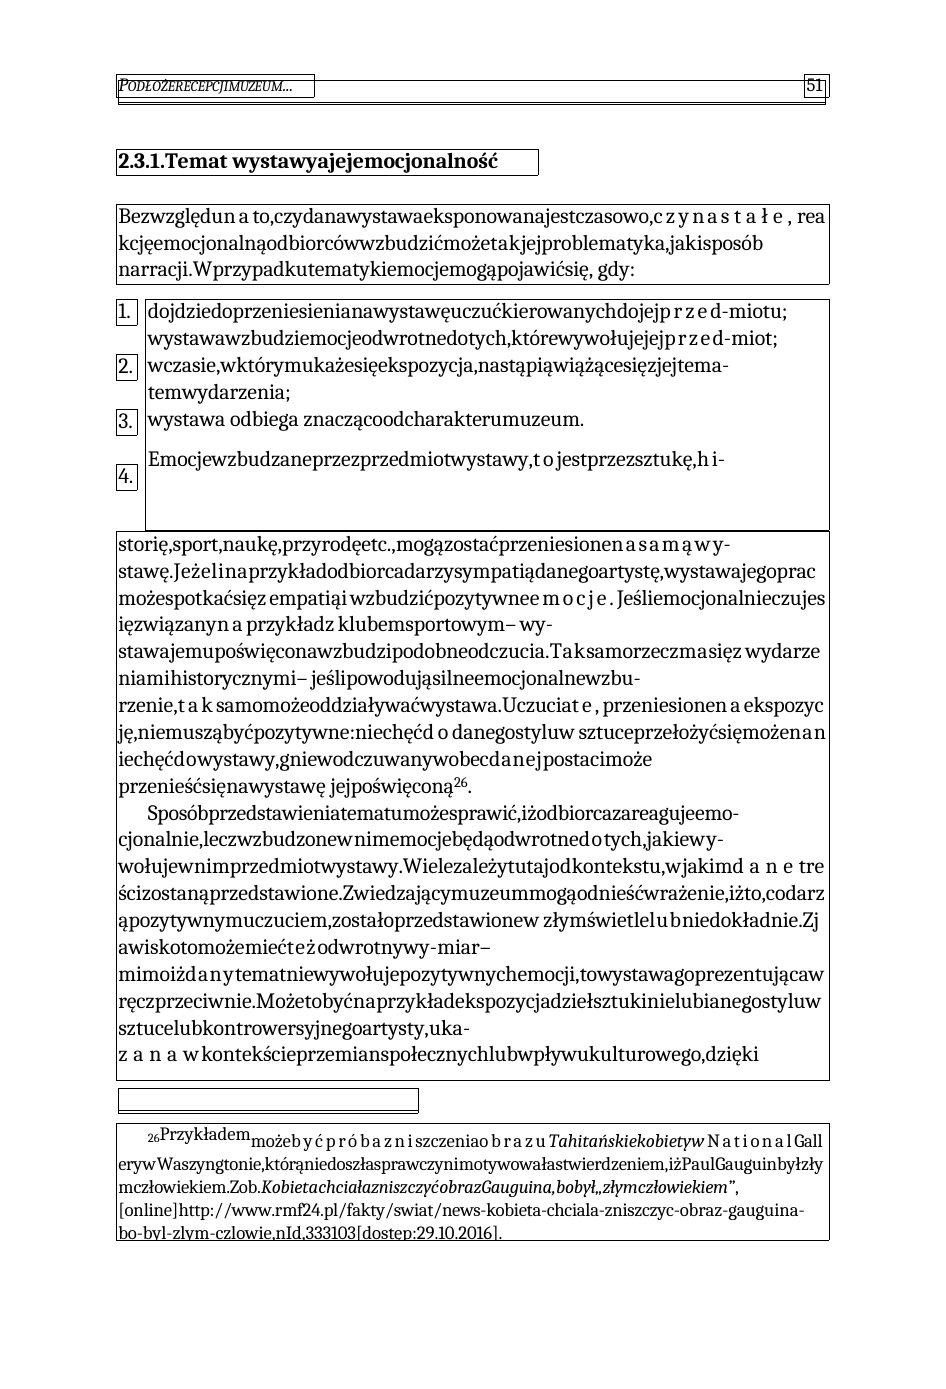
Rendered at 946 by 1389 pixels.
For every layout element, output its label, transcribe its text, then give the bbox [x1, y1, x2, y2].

text wystawa odbiega znaczącoodcharakterumuzeum. [148, 406, 829, 432]
text wystawawzbudziemocjeodwrotnedotych,którewywołujejejprzed-miot; [148, 326, 827, 351]
text Sposóbprzedstawieniatematumożesprawić,iżodbiorcazareagujeemo-cjonalnie,leczwzbudzonewnimemocjebędąodwrotnedotych,jakiewy-wołujewnimprzedmiotwystawy.Wielezależytutajodkontekstu,wjakimdanetreścizostanąprzedstawione.Zwiedzającymuzeummogąodnieśćwrażenie,iżto,codarząpozytywnymuczuciem,zostałoprzedstawionewzłymświetlelubniedokładnie.Zjawiskotomożemiećteżodwrotnywy-miar–mimoiżdanytematniewywołujepozytywnychemocji,towystawagoprezentującawręczprzeciwnie.Możetobyćnaprzykładekspozycjadziełsztukinielubianegostyluwsztucelubkontrowersyjnegoartysty,uka-zanawkontekścieprzemianspołecznychlubwpływukulturowego,dzięki [118, 800, 828, 1067]
text 3. [118, 410, 137, 433]
text 2.3.1.Temat wystawyajejemocjonalność [118, 150, 538, 173]
text 1. [118, 300, 137, 323]
text dojdziedoprzeniesienianawystawęuczućkierowanychdojejprzed-miotu; [148, 300, 827, 324]
text storię,sport,naukę,przyrodęetc.,mogązostaćprzeniesionenasamąwy-stawę.Jeżelinaprzykładodbiorcadarzysympatiądanegoartystę,wystawajegopracmożespotkaćsięzempatiąiwzbudzićpozytywneemocje.Jeśliemocjonalnieczujesięzwiązanynaprzykładzklubemsportowym–wy-stawajemupoświęconawzbudzipodobneodczucia.Taksamorzeczmasięzwydarzeniamihistorycznymi–jeślipowodująsilneemocjonalnewzbu-rzenie,taksamomożeoddziaływaćwystawa.Uczuciate,przeniesionenaekspozycję,niemusząbyćpozytywne:niechęćdodanegostyluwsztuceprzełożyćsięmożenaniechęćdowystawy,gniewodczuwanywobecdanejpostacimoże przenieśćsięnawystawę jejpoświęconą26. [118, 532, 827, 799]
text Bezwzględunato,czydanawystawaeksponowanajestczasowo,czynastałe,reakcjęemocjonalnąodbiorcówwzbudzićmożetakjejproblematyka,jakisposób narracji.Wprzypadkutematykiemocjemogąpojawićsię, gdy: [118, 205, 827, 282]
text [118, 75, 314, 80]
text 2. [118, 355, 137, 378]
text PODŁOŻERECEPCJIMUZEUM... [119, 81, 314, 96]
text 51 [806, 75, 829, 96]
text 26PrzykłademmożebyćpróbazniszczeniaobrazuTahitańskiekobietywNationalGallerywWaszyngtonie,którąniedoszłasprawczynimotywowałastwierdzeniem,iżPaulGauguinbyłzłymczłowiekiem.Zob.KobietachciałazniszczyćobrazGauguina,bobył„złymczłowiekiem”,[online]http://www.rmf24.pl/fakty/swiat/news-kobieta-chciala-zniszczyc-obraz-gauguina-bo-byl-zlym-czlowie,nId,333103[dostęp:29.10.2016]. [118, 1124, 827, 1240]
text 4. [118, 465, 137, 488]
text Emocjewzbudzaneprzezprzedmiotwystawy,tojestprzezsztukę,hi- [148, 447, 829, 472]
text wczasie,wktórymukażesięekspozycja,nastąpiąwiążącesięzjejtema-temwydarzenia; [148, 352, 827, 404]
